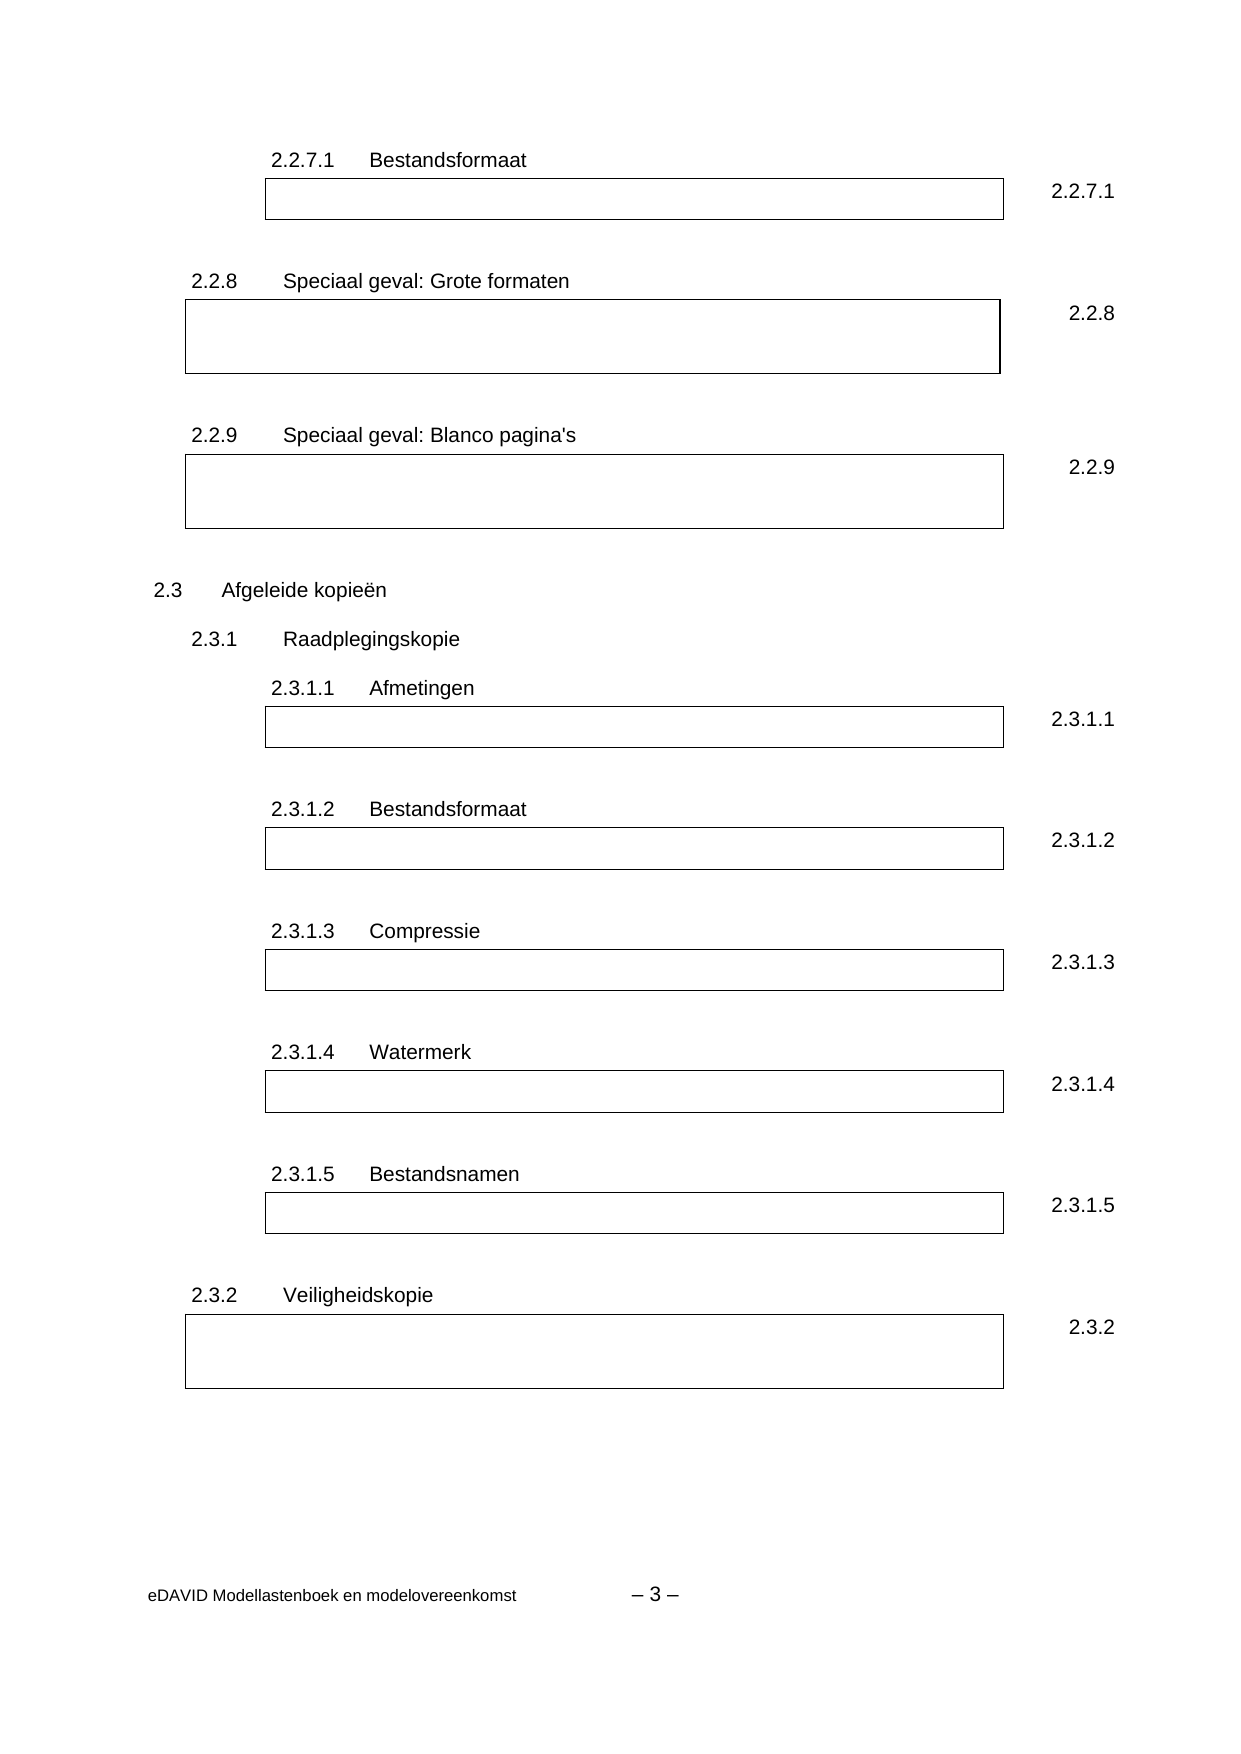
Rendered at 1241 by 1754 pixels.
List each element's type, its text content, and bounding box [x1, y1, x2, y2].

table_header [266, 1193, 1003, 1233]
table_header 2.3.1.1 [1004, 706, 1122, 747]
list Afmetingen [259, 675, 1122, 699]
list Speciaal geval: Blanco pagina's [185, 423, 1122, 447]
table_header [186, 455, 1003, 527]
table_header [186, 300, 999, 373]
list Speciaal geval: Grote formaten [185, 269, 1122, 293]
list Compressie [259, 918, 1122, 942]
list Watermerk [259, 1040, 1122, 1064]
table_header 2.3.1.2 [1004, 827, 1122, 868]
list Veiligheidskopie [185, 1283, 1122, 1307]
table_header [266, 707, 1003, 747]
list Bestandsformaat [259, 797, 1122, 821]
table_header 2.3.2 [1004, 1314, 1122, 1387]
list Afgeleide kopieën [148, 577, 1122, 601]
table_header 2.3.1.5 [1004, 1192, 1122, 1233]
list Bestandsformaat [259, 148, 1122, 172]
table_header [186, 1315, 1003, 1387]
table_header 2.2.7.1 [1004, 178, 1122, 219]
table_header 2.2.9 [1004, 454, 1122, 527]
table_header 2.3.1.3 [1004, 949, 1122, 990]
table_header [266, 950, 1003, 990]
list Bestandsnamen [259, 1162, 1122, 1186]
table_header 2.3.1.4 [1004, 1070, 1122, 1112]
table_header [266, 828, 1003, 868]
table_header [266, 179, 1003, 219]
list Raadplegingskopie [185, 626, 1122, 650]
table_header 2.2.8 [1001, 299, 1122, 373]
table_header [266, 1071, 1003, 1112]
